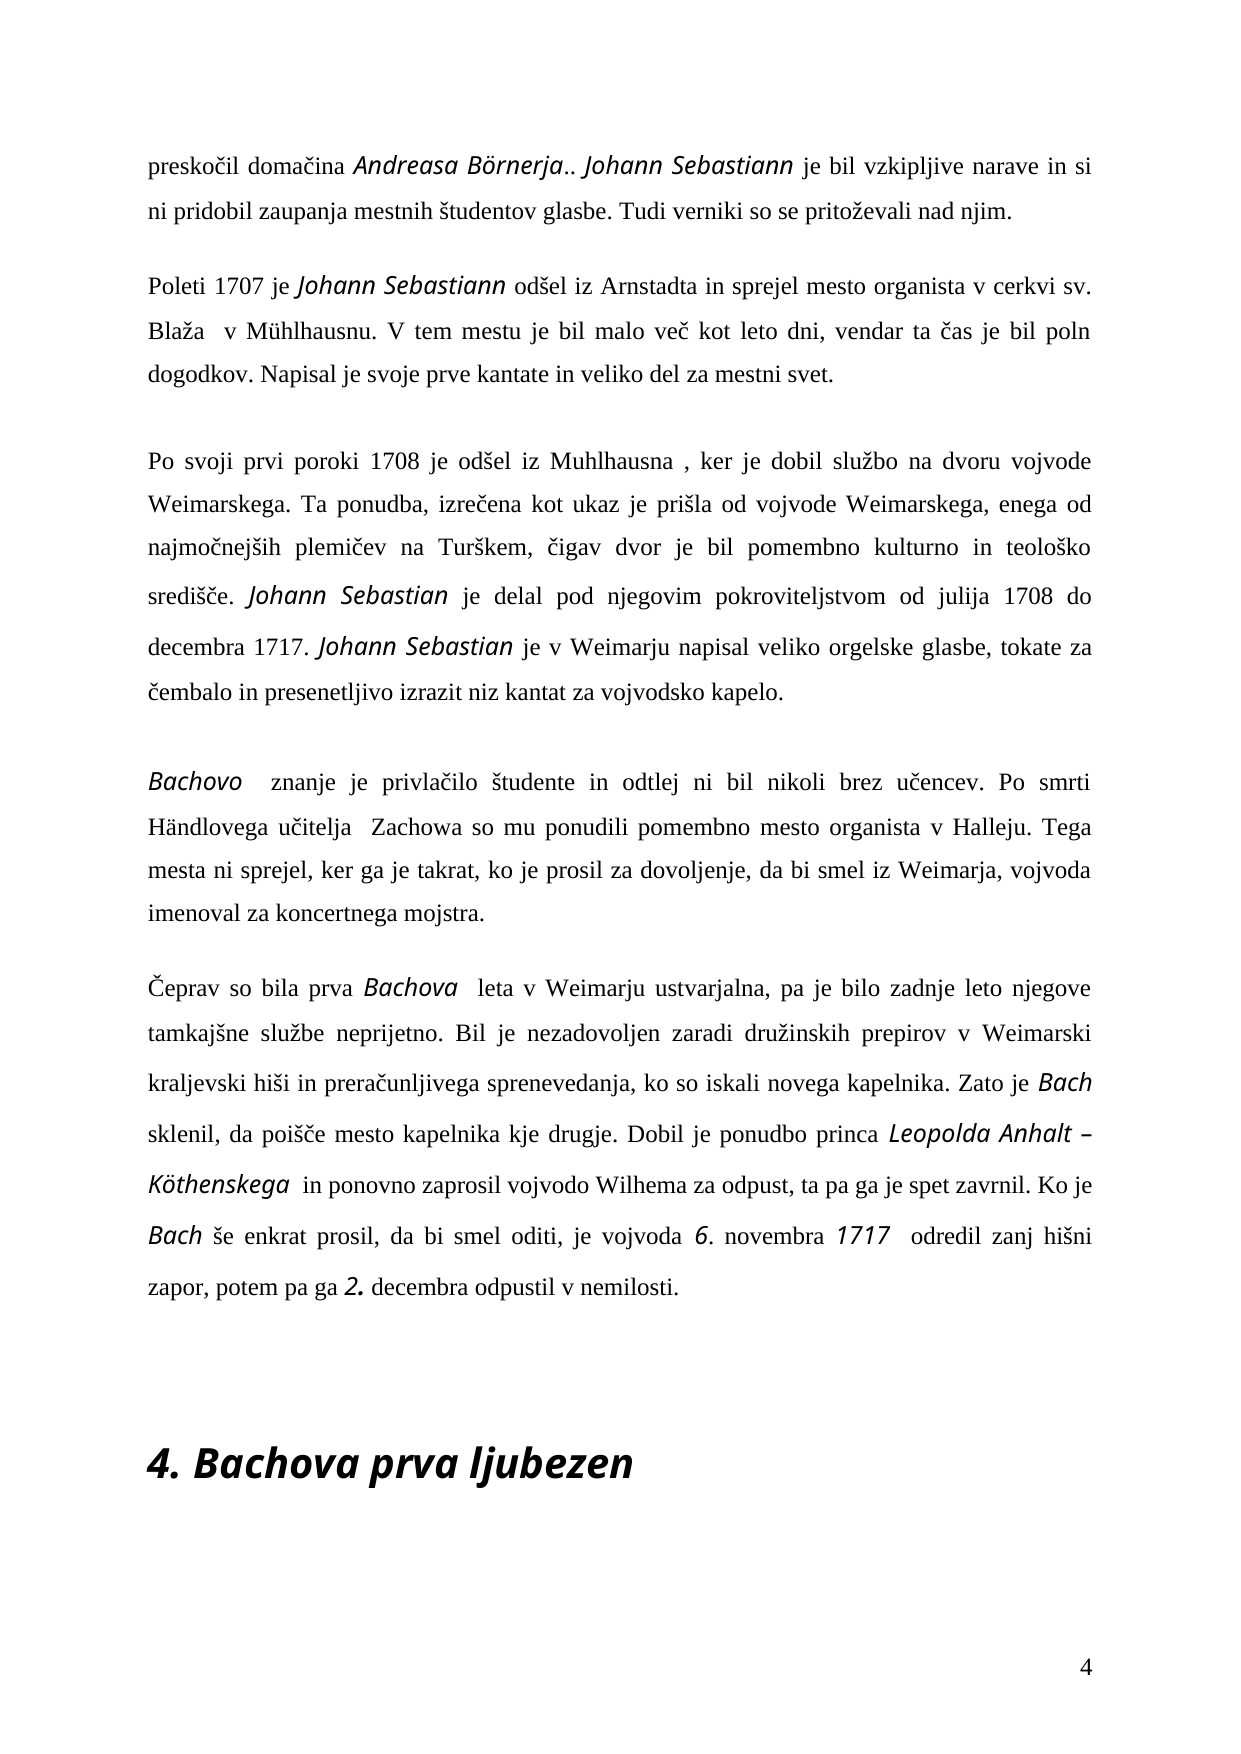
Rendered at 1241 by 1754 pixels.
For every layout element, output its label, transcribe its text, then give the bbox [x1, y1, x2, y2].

text 4. Bachova prva ljubezen [148, 1434, 1093, 1490]
text Čeprav so bila prva Bachova leta v Weimarju ustvarjalna, pa je bilo zadnje leto njegove tamkajšne službe neprijetno. Bil je nezadovoljen zaradi družinskih prepirov v Weimarski kraljevski hiši in preračunljivega sprenevedanja, ko so iskali novega kapelnika. Zato je Bach sklenil, da poišče mesto kapelnika kje drugje. Dobil je ponudbo princa Leopolda Anhalt – Köthenskega in ponovno zaprosil vojvodo Wilhema za odpust, ta pa ga je spet zavrnil. Ko je [148, 970, 1093, 1200]
text Poleti 1707 je Johann Sebastiann odšel iz Arnstadta in sprejel mesto organista v cerkvi sv. Blaža v Mühlhausnu. V tem mestu je bil malo več kot leto dni, vendar ta čas je bil poln dogodkov. Napisal je svoje prve kantate in veliko del za mestni svet. [148, 268, 1093, 388]
subtitle Bach še enkrat prosil, da bi smel oditi, je vojvoda 6. novembra 1717 odredil zanj hišni zapor, potem pa ga 2. decembra odpustil v nemilosti. [148, 1217, 1093, 1302]
text Bachovo znanje je privlačilo študente in odtlej ni bil nikoli brez učencev. Po smrti Händlovega učitelja Zachowa so mu ponudili pomembno mesto organista v Halleju. Tega mesta ni sprejel, ker ga je takrat, ko je prosil za dovoljenje, da bi smel iz Weimarja, vojvoda imenoval za koncertnega mojstra. [148, 763, 1093, 927]
text preskočil domačina Andreasa Börnerja.. Johann Sebastiann je bil vzkipljive narave in si ni pridobil zaupanja mestnih študentov glasbe. Tudi verniki so se pritoževali nad njim. [148, 148, 1093, 225]
text Po svoji prvi poroki 1708 je odšel iz Muhlhausna , ker je dobil službo na dvoru vojvode Weimarskega. Ta ponudba, izrečena kot ukaz je prišla od vojvode Weimarskega, enega od najmočnejših plemičev na Turškem, čigav dvor je bil pomembno kulturno in teološko središče. Johann Sebastian je delal pod njegovim pokroviteljstvom od julija 1708 do decembra 1717. Johann Sebastian je v Weimarju napisal veliko orgelske glasbe, tokate za čembalo in presenetljivo izrazit niz kantat za vojvodsko kapelo. [148, 446, 1093, 706]
